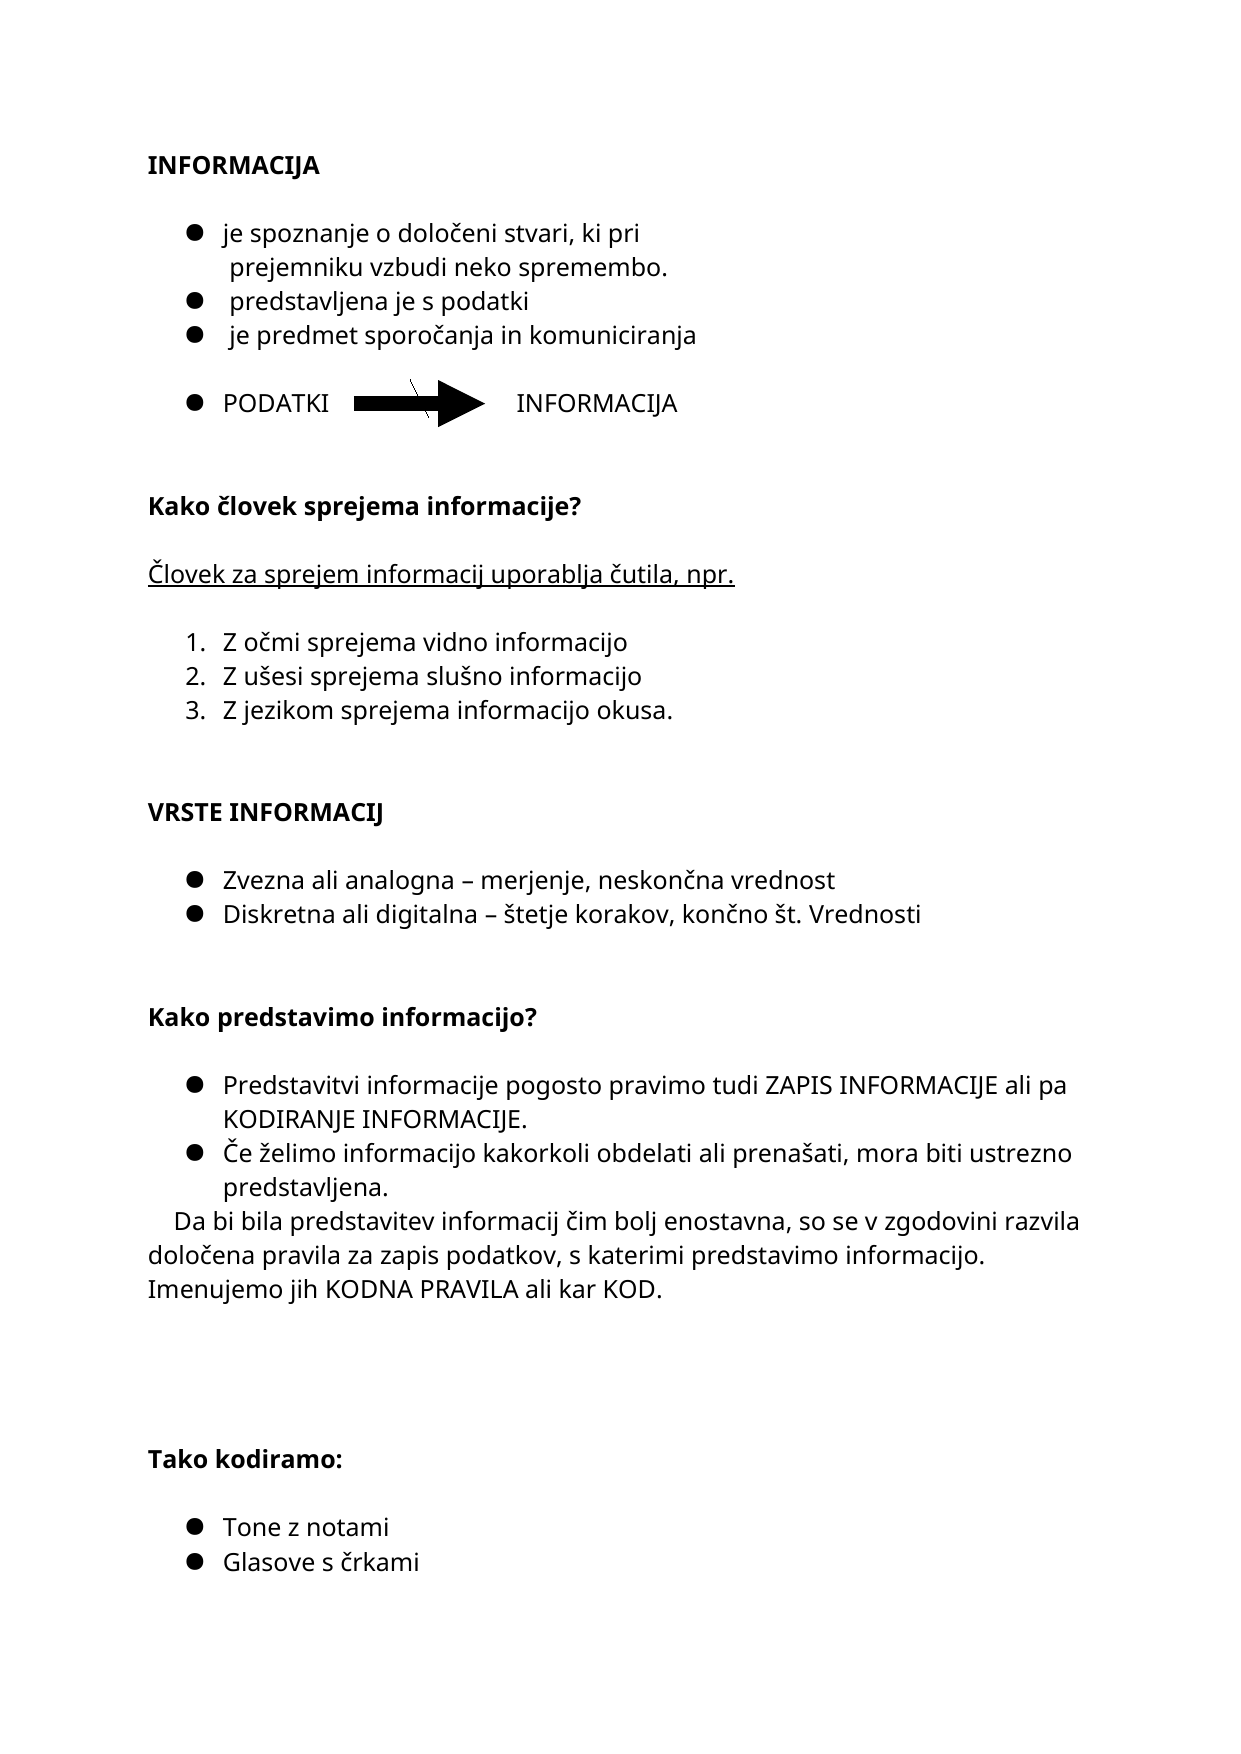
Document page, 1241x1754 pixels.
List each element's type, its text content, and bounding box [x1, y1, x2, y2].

list Glasove s črkami [185, 1544, 1093, 1578]
list Če želimo informacijo kakorkoli obdelati ali prenašati, mora biti ustrezno predstavljena. [185, 1135, 1093, 1203]
list Diskretna ali digitalna – štetje korakov, končno št. Vrednosti [185, 897, 1093, 931]
list predstavljena je s podatki [185, 284, 1093, 318]
text INFORMACIJA [148, 148, 1093, 182]
list je predmet sporočanja in komuniciranja [185, 318, 1093, 352]
list Z jezikom sprejema informacijo okusa. [185, 693, 1093, 727]
list je spoznanje o določeni stvari, ki pri prejemniku vzbudi neko spremembo. [185, 216, 1093, 284]
text Človek za sprejem informacij uporablja čutila, npr. [148, 556, 1093, 590]
list Zvezna ali analogna – merjenje, neskončna vrednost [185, 863, 1093, 897]
list PODATKI INFORMACIJA [452, 386, 1093, 420]
text Kako predstavimo informacijo? [148, 999, 1093, 1033]
text Kako človek sprejema informacije? [148, 488, 1093, 522]
list Z ušesi sprejema slušno informacijo [185, 658, 1093, 693]
list Z očmi sprejema vidno informacijo [185, 624, 1093, 658]
list Tone z notami [185, 1510, 1093, 1544]
text Tako kodiramo: [148, 1442, 1093, 1476]
text VRSTE INFORMACIJ [148, 795, 1093, 829]
list Predstavitvi informacije pogosto pravimo tudi ZAPIS INFORMACIJE ali pa KODIRANJE INFORMACIJE. [185, 1067, 1093, 1135]
list PODATKI INFORMACIJA [185, 386, 438, 420]
text Da bi bila predstavitev informacij čim bolj enostavna, so se v zgodovini razvila določena pravila za zapis podatkov, s katerimi predstavimo informacijo. Imenujemo jih KODNA PRAVILA ali kar KOD. [148, 1203, 1093, 1306]
